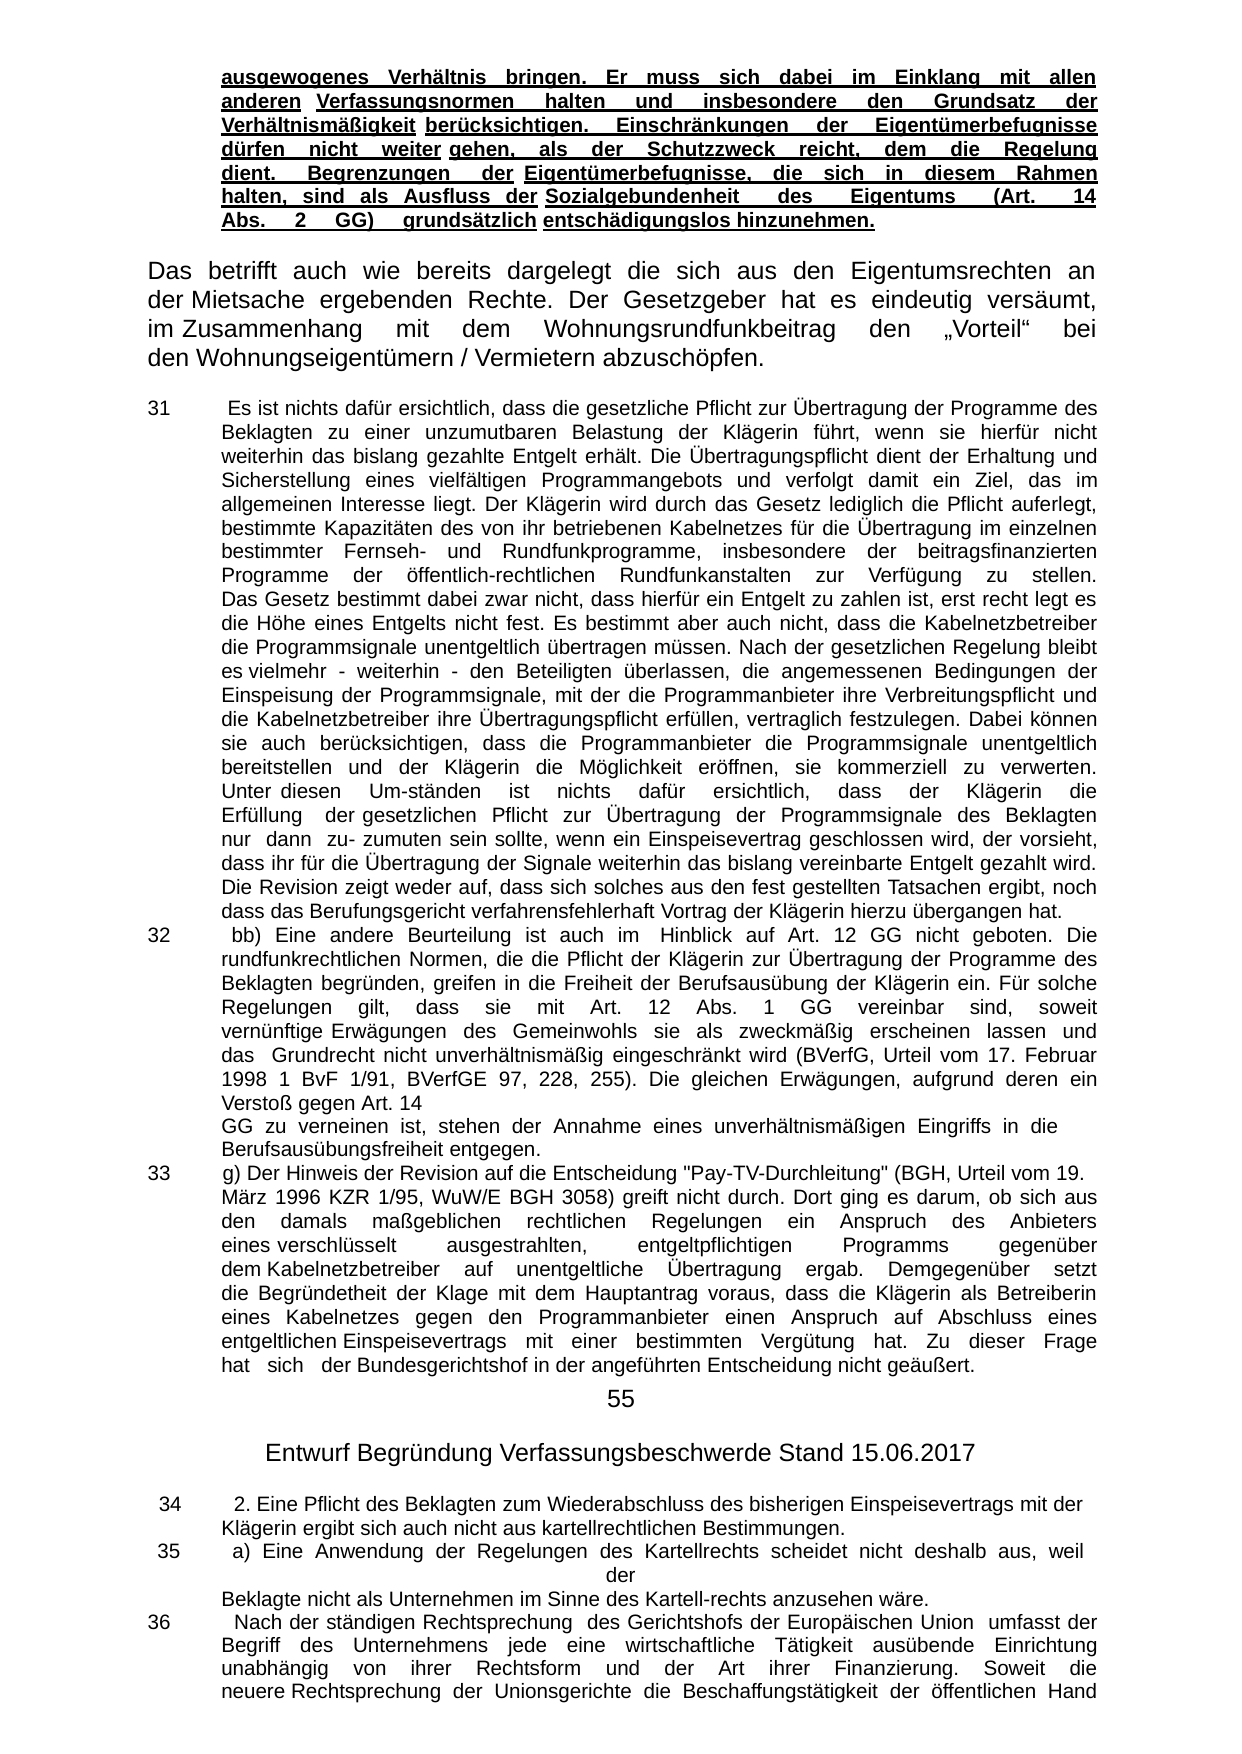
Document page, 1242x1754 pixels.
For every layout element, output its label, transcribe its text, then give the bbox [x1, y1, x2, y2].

text Entwurf Begründung Verfassungsbeschwerde Stand 15.06.2017 [259, 1438, 982, 1466]
text 35 a) Eine Anwendung der Regelungen des Kartellrechts scheidet nicht deshalb aus, weil der [144, 1539, 1097, 1587]
text Berufsausübungsfreiheit entgegen. [221, 1138, 548, 1161]
text GG zu verneinen ist, stehen der Annahme eines unverhältnismäßigen Eingriffs in die [221, 1114, 1097, 1138]
text 33 g) Der Hinweis der Revision auf die Entscheidung "Pay-TV-Durchleitung" (BGH, Urteil vom 19. [147, 1161, 1097, 1185]
text 32 bb) Eine andere Beurteilung ist auch im Hinblick auf Art. 12 GG nicht geboten. Die rundfunkrechtlichen Normen, die die Pflicht der Klägerin zur Übertragung der Programme des Beklagten begründen, greifen in die Freiheit der Berufsausübung der Klägerin ein. Für solche Regelungen gilt, dass sie mit Art. 12 Abs. 1 GG vereinbar sind, soweit vernünftige Erwägungen des Gemeinwohls sie als zweckmäßig erscheinen lassen und das Grundrecht nicht unverhältnismäßig eingeschränkt wird (BVerfG, Urteil vom 17. Februar 1998 1 BvF 1/91, BVerfGE 97, 228, 255). Die gleichen Erwägungen, aufgrund deren ein Verstoß gegen Art. 14 [147, 923, 1097, 1114]
text 36 Nach der ständigen Rechtsprechung des Gerichtshofs der Europäischen Union umfasst der Begriff des Unternehmens jede eine wirtschaftliche Tätigkeit ausübende Einrichtung unabhängig von ihrer Rechtsform und der Art ihrer Finanzierung. Soweit die neuere Rechtsprechung der Unionsgerichte die Beschaffungstätigkeit der öffentlichen Hand [147, 1611, 1098, 1703]
text März 1996 KZR 1/95, WuW/E BGH 3058) greift nicht durch. Dort ging es darum, ob sich aus den damals maßgeblichen rechtlichen Regelungen ein Anspruch des Anbieters eines verschlüsselt ausgestrahlten, entgeltpflichtigen Programms gegenüber dem Kabelnetzbetreiber auf unentgeltliche Übertragung ergab. Demgegenüber setzt die Begründetheit der Klage mit dem Hauptantrag voraus, dass die Klägerin als Betreiberin eines Kabelnetzes gegen den Programmanbieter einen Anspruch auf Abschluss eines entgeltlichen Einspeisevertrags mit einer bestimmten Vergütung hat. Zu dieser Frage hat sich der Bundesgerichtshof in der angeführten Entscheidung nicht geäußert. [221, 1185, 1097, 1377]
text Beklagte nicht als Unternehmen im Sinne des Kartell-rechts anzusehen wäre. [221, 1587, 940, 1611]
text 34 2. Eine Pflicht des Beklagten zum Wiederabschluss des bisherigen Einspeisevertrags mit der [144, 1491, 1098, 1515]
text 31 Es ist nichts dafür ersichtlich, dass die gesetzliche Pflicht zur Übertragung der Programme des Beklagten zu einer unzumutbaren Belastung der Klägerin führt, wenn sie hierfür nicht weiterhin das bislang gezahlte Entgelt erhält. Die Übertragungspflicht dient der Erhaltung und Sicherstellung eines vielfältigen Programmangebots und verfolgt damit ein Ziel, das im allgemeinen Interesse liegt. Der Klägerin wird durch das Gesetz lediglich die Pflicht auferlegt, bestimmte Kapazitäten des von ihr betriebenen Kabelnetzes für die Übertragung im einzelnen bestimmter Fernseh- und Rundfunkprogramme, insbesondere der beitragsfinanzierten Programme der öffentlich-rechtlichen Rundfunkanstalten zur Verfügung zu stellen. Das Gesetz bestimmt dabei zwar nicht, dass hierfür ein Entgelt zu zahlen ist, erst recht legt es die Höhe eines Entgelts nicht fest. Es bestimmt aber auch nicht, dass die Kabelnetzbetreiber die Programmsignale unentgeltlich übertragen müssen. Nach der gesetzlichen Regelung bleibt es vielmehr - weiterhin - den Beteiligten überlassen, die angemessenen Bedingungen der Einspeisung der Programmsignale, mit der die Programmanbieter ihre Verbreitungspflicht und die Kabelnetzbetreiber ihre Übertragungspflicht erfüllen, vertraglich festzulegen. Dabei können sie auch berücksichtigen, dass die Programmanbieter die Programmsignale unentgeltlich bereitstellen und der Klägerin die Möglichkeit eröffnen, sie kommerziell zu verwerten. Unter diesen Um-ständen ist nichts dafür ersichtlich, dass der Klägerin die Erfüllung der gesetzlichen Pflicht zur Übertragung der Programmsignale des Beklagten nur dann zu- zumuten sein sollte, wenn ein Einspeisevertrag geschlossen wird, der vorsieht, dass ihr für die Übertragung der Signale weiterhin das bislang vereinbarte Entgelt gezahlt wird. Die Revision zeigt weder auf, dass sich solches aus den fest gestellten Tatsachen ergibt, noch dass das Berufungsgericht verfahrensfehlerhaft Vortrag der Klägerin hierzu übergangen hat. [147, 396, 1097, 923]
text Das betrifft auch wie bereits dargelegt die sich aus den Eigentumsrechten an der Mietsache ergebenden Rechte. Der Gesetzgeber hat es eindeutig versäumt, im Zusammenhang mit dem Wohnungsrundfunkbeitrag den „Vorteil“ bei den Wohnungseigentümern / Vermietern abzuschöpfen. [147, 256, 1098, 371]
text Klägerin ergibt sich auch nicht aus kartellrechtlichen Bestimmungen. [221, 1515, 855, 1539]
text ausgewogenes Verhältnis bringen. Er muss sich dabei im Einklang mit allen anderen Verfassungsnormen halten und insbesondere den Grundsatz der Verhältnismäßigkeit berücksichtigen. Einschränkungen der Eigentümerbefugnisse dürfen nicht weiter gehen, als der Schutzzweck reicht, dem die Regelung dient. Begrenzungen der Eigentümerbefugnisse, die sich in diesem Rahmen halten, sind als Ausfluss der Sozialgebundenheit des Eigentums (Art. 14 Abs. 2 GG) grundsätzlich entschädigungslos hinzunehmen. [221, 64, 1097, 232]
text 55 [602, 1384, 639, 1412]
